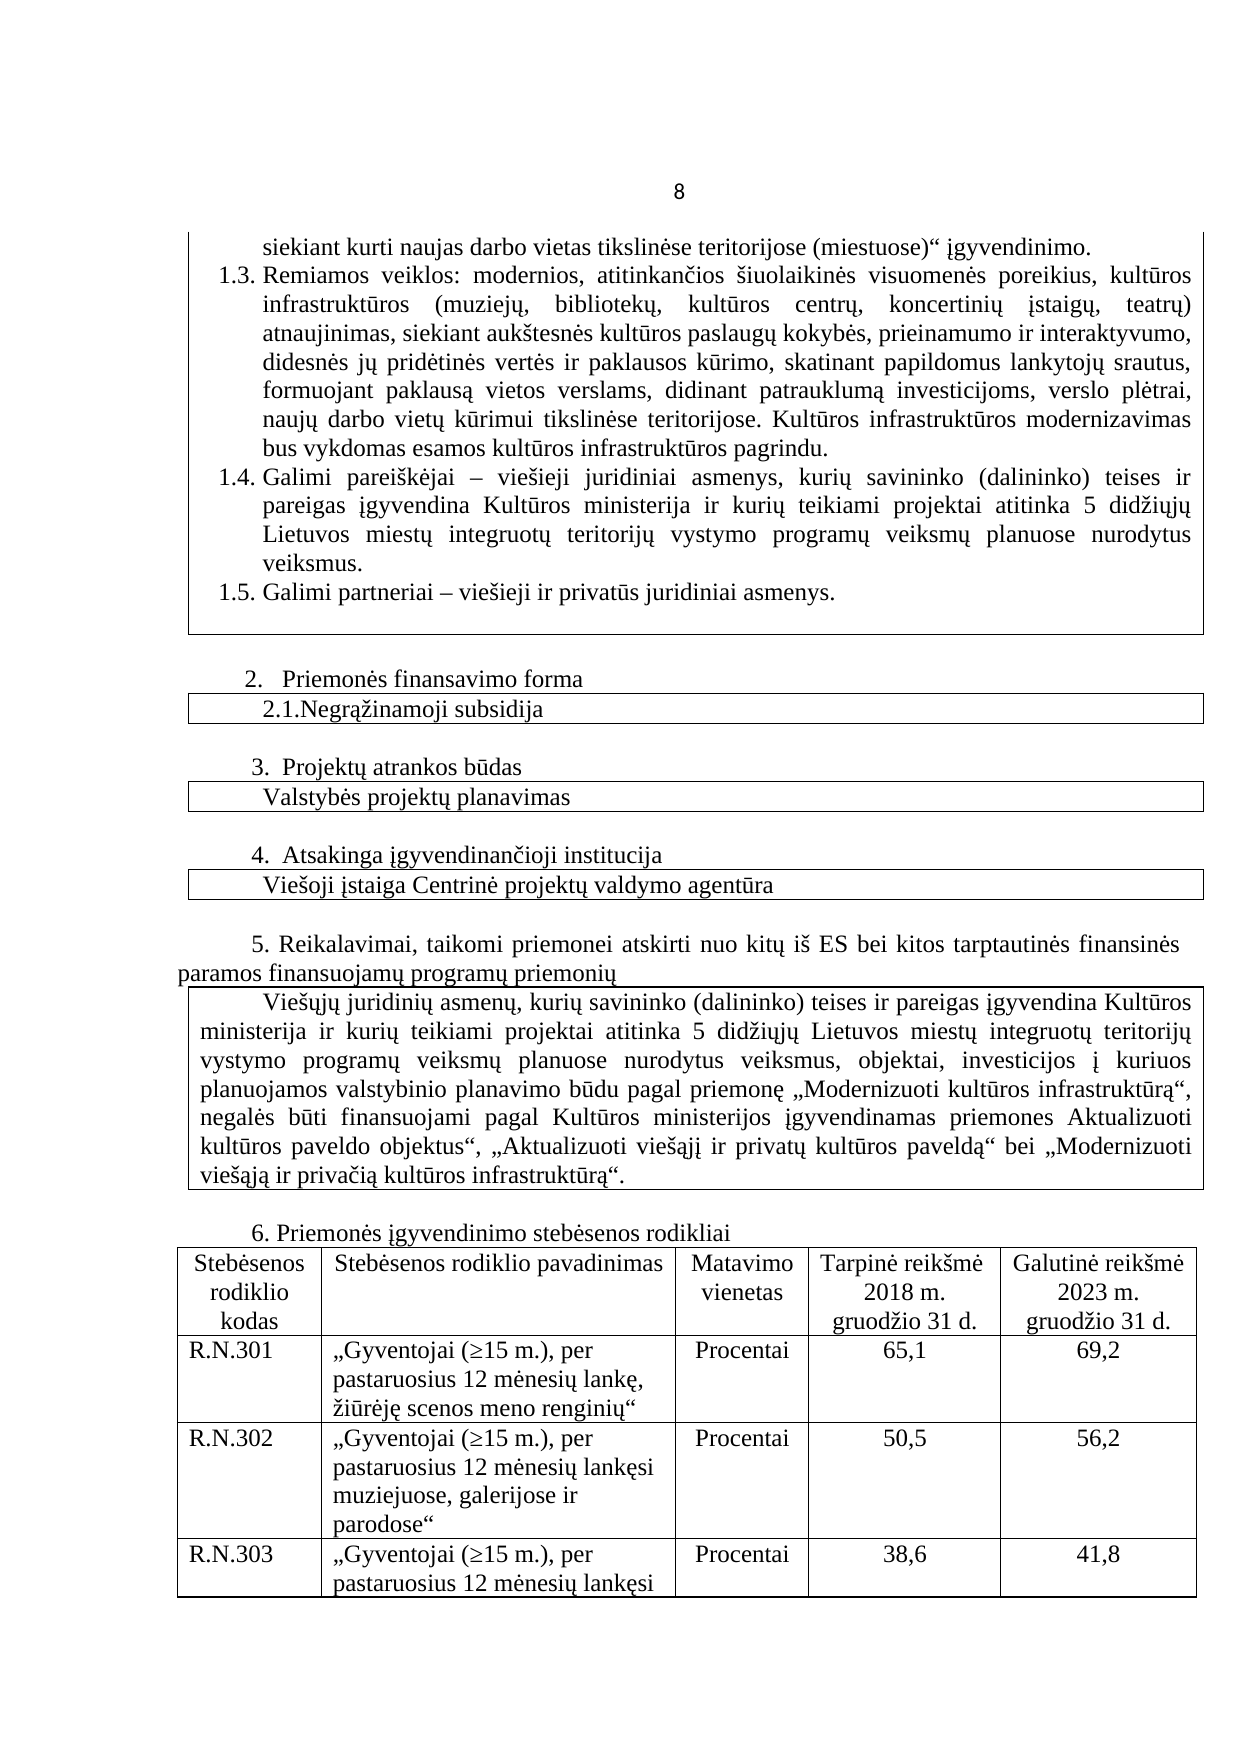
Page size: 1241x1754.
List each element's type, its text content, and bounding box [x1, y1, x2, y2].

table_cell Procentai [676, 1539, 808, 1596]
table_cell R.N.302 [178, 1423, 321, 1538]
table_cell R.N.301 [178, 1336, 321, 1422]
table_cell 65,1 [809, 1336, 1000, 1422]
table_header Tarpinė reikšmė 2018 m. gruodžio 31 d. [809, 1248, 1000, 1334]
table_cell 41,8 [1001, 1539, 1196, 1596]
table_cell „Gyventojai (≥15 m.), per pastaruosius 12 mėnesių lankęsi muziejuose, galerijose ir parodose“ [322, 1423, 675, 1538]
table_header Valstybės projektų planavimas [189, 782, 1203, 811]
table_cell 56,2 [1001, 1423, 1196, 1538]
table_cell „Gyventojai (≥15 m.), per pastaruosius 12 mėnesių lankęsi [322, 1539, 675, 1596]
table_header 2.1.Negrąžinamoji subsidija [189, 694, 1203, 722]
table_header Stebėsenos rodiklio kodas [178, 1248, 321, 1334]
table_header Galutinė reikšmė 2023 m. gruodžio 31 d. [1001, 1248, 1196, 1334]
table_cell 1.4. Galimi pareiškėjai – viešieji juridiniai asmenys, kurių savininko (dalininko) teises ir pareigas įgyvendina Kultūros ministerija ir kurių teikiami projektai atitinka 5 didžiųjų Lietuvos miestų integruotų teritorijų vystymo programų veiksmų planuose nurodytus veiksmus. [189, 462, 1203, 577]
table_header Viešoji įstaiga Centrinė projektų valdymo agentūra [189, 870, 1203, 899]
text 5. Reikalavimai, taikomi priemonei atskirti nuo kitų iš ES bei kitos tarptautinės finansinės paramos finansuojamų programų priemonių [177, 929, 1181, 986]
text 4. Atsakinga įgyvendinančioji institucija [251, 841, 1181, 869]
table_header Matavimo vienetas [676, 1248, 808, 1334]
table_cell 1.5. Galimi partneriai – viešieji ir privatūs juridiniai asmenys. [189, 577, 1203, 634]
table_cell „Gyventojai (≥15 m.), per pastaruosius 12 mėnesių lankę, žiūrėję scenos meno renginių“ [322, 1336, 675, 1422]
text 6. Priemonės įgyvendinimo stebėsenos rodikliai [177, 1218, 1181, 1247]
table_cell 38,6 [809, 1539, 1000, 1596]
table_cell R.N.303 [178, 1539, 321, 1596]
table_cell Procentai [676, 1336, 808, 1422]
text 2. Priemonės finansavimo forma [244, 664, 1181, 693]
table_cell Procentai [676, 1423, 808, 1538]
table_cell siekiant kurti naujas darbo vietas tikslinėse teritorijose (miestuose)“ įgyvendinimo. [189, 232, 1203, 260]
table_header Stebėsenos rodiklio pavadinimas [322, 1248, 675, 1334]
table_cell 1.3. Remiamos veiklos: modernios, atitinkančios šiuolaikinės visuomenės poreikius, kultūros infrastruktūros (muziejų, bibliotekų, kultūros centrų, koncertinių įstaigų, teatrų) atnaujinimas, siekiant aukštesnės kultūros paslaugų kokybės, prieinamumo ir interaktyvumo, didesnės jų pridėtinės vertės ir paklausos kūrimo, skatinant papildomus lankytojų srautus, formuojant paklausą vietos verslams, didinant patrauklumą investicijoms, verslo plėtrai, naujų darbo vietų kūrimui tikslinėse teritorijose. Kultūros infrastruktūros modernizavimas bus vykdomas esamos kultūros infrastruktūros pagrindu. [189, 260, 1203, 462]
table_cell 69,2 [1001, 1336, 1196, 1422]
text 3. Projektų atrankos būdas [251, 752, 1181, 781]
table_cell 50,5 [809, 1423, 1000, 1538]
table_header Viešųjų juridinių asmenų, kurių savininko (dalininko) teises ir pareigas įgyvendina Kultūros ministerija ir kurių teikiami projektai atitinka 5 didžiųjų Lietuvos miestų integruotų teritorijų vystymo programų veiksmų planuose nurodytus veiksmus, objektai, investicijos į kuriuos planuojamos valstybinio planavimo būdu pagal priemonę „Modernizuoti kultūros infrastruktūrą“, negalės būti finansuojami pagal Kultūros ministerijos įgyvendinamas priemones Aktualizuoti kultūros paveldo objektus“, „Aktualizuoti viešąjį ir privatų kultūros paveldą“ bei „Modernizuoti viešąją ir privačią kultūros infrastruktūrą“. [189, 988, 1203, 1189]
